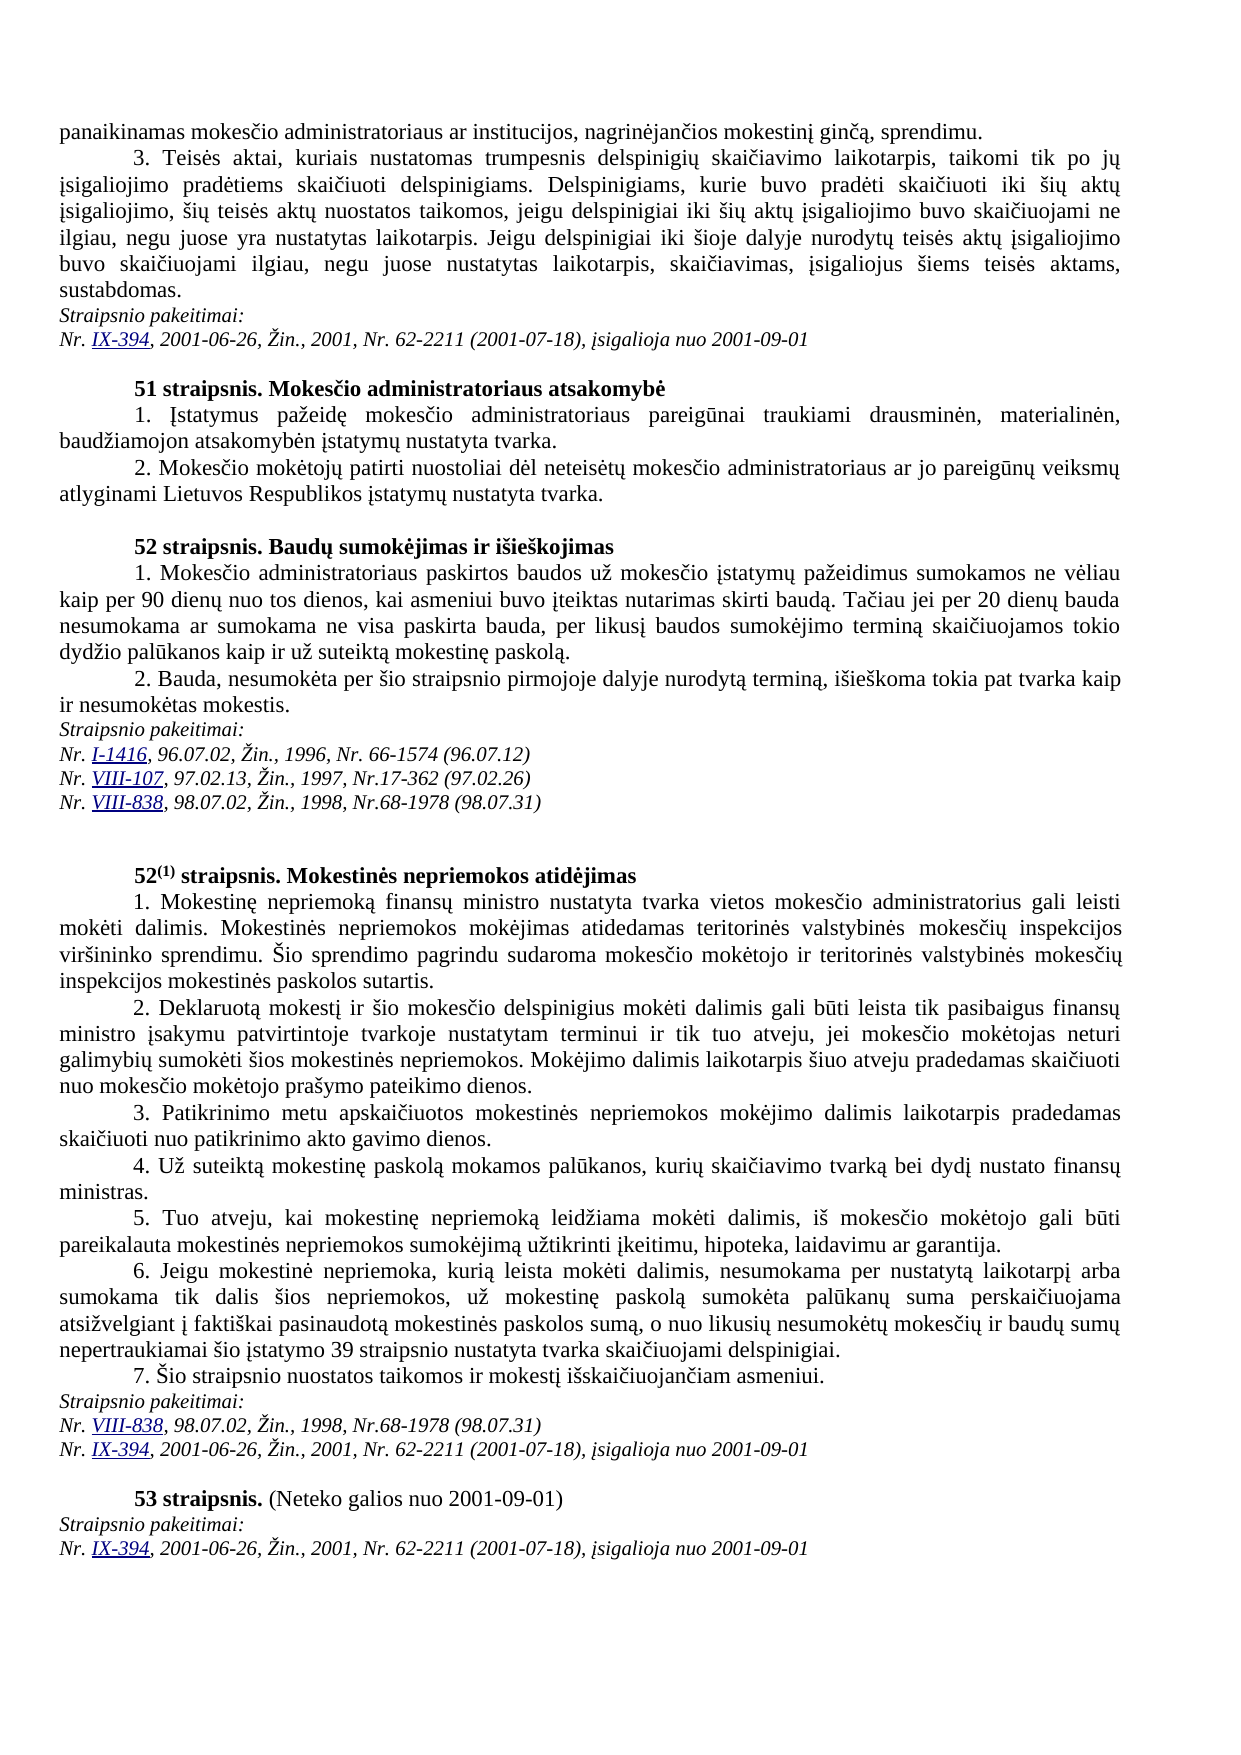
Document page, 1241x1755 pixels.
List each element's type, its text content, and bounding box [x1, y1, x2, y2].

text 52 straipsnis. Baudų sumokėjimas ir išieškojimas [59, 533, 1122, 559]
text 5. Tuo atveju, kai mokestinę nepriemoką leidžiama mokėti dalimis, iš mokesčio mokėtojo gali būti pareikalauta mokestinės nepriemokos sumokėjimą užtikrinti įkeitimu, hipoteka, laidavimu ar garantija. [59, 1204, 1122, 1257]
text 1. Įstatymus pažeidę mokesčio administratoriaus pareigūnai traukiami drausminėn, materialinėn, baudžiamojon atsakomybėn įstatymų nustatyta tvarka. [59, 401, 1122, 454]
text Nr. VIII-838, 98.07.02, Žin., 1998, Nr.68-1978 (98.07.31) [59, 789, 1122, 814]
text 6. Jeigu mokestinė nepriemoka, kurią leista mokėti dalimis, nesumokama per nustatytą laikotarpį arba sumokama tik dalis šios nepriemokos, už mokestinę paskolą sumokėta palūkanų suma perskaičiuojama atsižvelgiant į faktiškai pasinaudotą mokestinės paskolos sumą, o nuo likusių nesumokėtų mokesčių ir baudų sumų nepertraukiamai šio įstatymo 39 straipsnio nustatyta tvarka skaičiuojami delspinigiai. [59, 1257, 1122, 1362]
text 1. Mokesčio administratoriaus paskirtos baudos už mokesčio įstatymų pažeidimus sumokamos ne vėliau kaip per 90 dienų nuo tos dienos, kai asmeniui buvo įteiktas nutarimas skirti baudą. Tačiau jei per 20 dienų bauda nesumokama ar sumokama ne visa paskirta bauda, per likusį baudos sumokėjimo terminą skaičiuojamos tokio dydžio palūkanos kaip ir už suteiktą mokestinę paskolą. [59, 559, 1122, 665]
text 4. Už suteiktą mokestinę paskolą mokamos palūkanos, kurių skaičiavimo tvarką bei dydį nustato finansų ministras. [59, 1152, 1122, 1204]
text Straipsnio pakeitimai: [59, 717, 1122, 741]
text Nr. VIII-107, 97.02.13, Žin., 1997, Nr.17-362 (97.02.26) [59, 766, 1122, 789]
text 3. Teisės aktai, kuriais nustatomas trumpesnis delspinigių skaičiavimo laikotarpis, taikomi tik po jų įsigaliojimo pradėtiems skaičiuoti delspinigiams. Delspinigiams, kurie buvo pradėti skaičiuoti iki šių aktų įsigaliojimo, šių teisės aktų nuostatos taikomos, jeigu delspinigiai iki šių aktų įsigaliojimo buvo skaičiuojami ne ilgiau, negu juose yra nustatytas laikotarpis. Jeigu delspinigiai iki šioje dalyje nurodytų teisės aktų įsigaliojimo buvo skaičiuojami ilgiau, negu juose nustatytas laikotarpis, skaičiavimas, įsigaliojus šiems teisės aktams, sustabdomas. [59, 144, 1122, 303]
text Nr. IX-394, 2001-06-26, Žin., 2001, Nr. 62-2211 (2001-07-18), įsigalioja nuo 2001-09-01 [59, 1536, 1122, 1559]
text Straipsnio pakeitimai: [59, 303, 1122, 327]
text 2. Bauda, nesumokėta per šio straipsnio pirmojoje dalyje nurodytą terminą, išieškoma tokia pat tvarka kaip ir nesumokėtas mokestis. [59, 665, 1122, 717]
text 52(1) straipsnis. Mokestinės nepriemokos atidėjimas [134, 862, 1122, 888]
text panaikinamas mokesčio administratoriaus ar institucijos, nagrinėjančios mokestinį ginčą, sprendimu. [59, 118, 1122, 144]
text Nr. IX-394, 2001-06-26, Žin., 2001, Nr. 62-2211 (2001-07-18), įsigalioja nuo 2001-09-01 [59, 327, 1122, 351]
text 53 straipsnis. (Neteko galios nuo 2001-09-01) [59, 1485, 1122, 1511]
text 1. Mokestinę nepriemoką finansų ministro nustatyta tvarka vietos mokesčio administratorius gali leisti mokėti dalimis. Mokestinės nepriemokos mokėjimas atidedamas teritorinės valstybinės mokesčių inspekcijos viršininko sprendimu. Šio sprendimo pagrindu sudaroma mokesčio mokėtojo ir teritorinės valstybinės mokesčių inspekcijos mokestinės paskolos sutartis. [59, 888, 1122, 993]
text 3. Patikrinimo metu apskaičiuotos mokestinės nepriemokos mokėjimo dalimis laikotarpis pradedamas skaičiuoti nuo patikrinimo akto gavimo dienos. [59, 1099, 1122, 1152]
text 2. Mokesčio mokėtojų patirti nuostoliai dėl neteisėtų mokesčio administratoriaus ar jo pareigūnų veiksmų atlyginami Lietuvos Respublikos įstatymų nustatyta tvarka. [59, 454, 1122, 507]
text 2. Deklaruotą mokestį ir šio mokesčio delspinigius mokėti dalimis gali būti leista tik pasibaigus finansų ministro įsakymu patvirtintoje tvarkoje nustatytam terminui ir tik tuo atveju, jei mokesčio mokėtojas neturi galimybių sumokėti šios mokestinės nepriemokos. Mokėjimo dalimis laikotarpis šiuo atveju pradedamas skaičiuoti nuo mokesčio mokėtojo prašymo pateikimo dienos. [59, 993, 1122, 1099]
text Nr. I-1416, 96.07.02, Žin., 1996, Nr. 66-1574 (96.07.12) [59, 741, 1122, 766]
text 7. Šio straipsnio nuostatos taikomos ir mokestį išskaičiuojančiam asmeniui. [59, 1362, 1122, 1389]
text Straipsnio pakeitimai: [59, 1511, 1122, 1536]
text Nr. IX-394, 2001-06-26, Žin., 2001, Nr. 62-2211 (2001-07-18), įsigalioja nuo 2001-09-01 [59, 1437, 1122, 1461]
text 51 straipsnis. Mokesčio administratoriaus atsakomybė [59, 375, 1122, 401]
text Straipsnio pakeitimai: [59, 1389, 1122, 1413]
text Nr. VIII-838, 98.07.02, Žin., 1998, Nr.68-1978 (98.07.31) [59, 1413, 1122, 1437]
